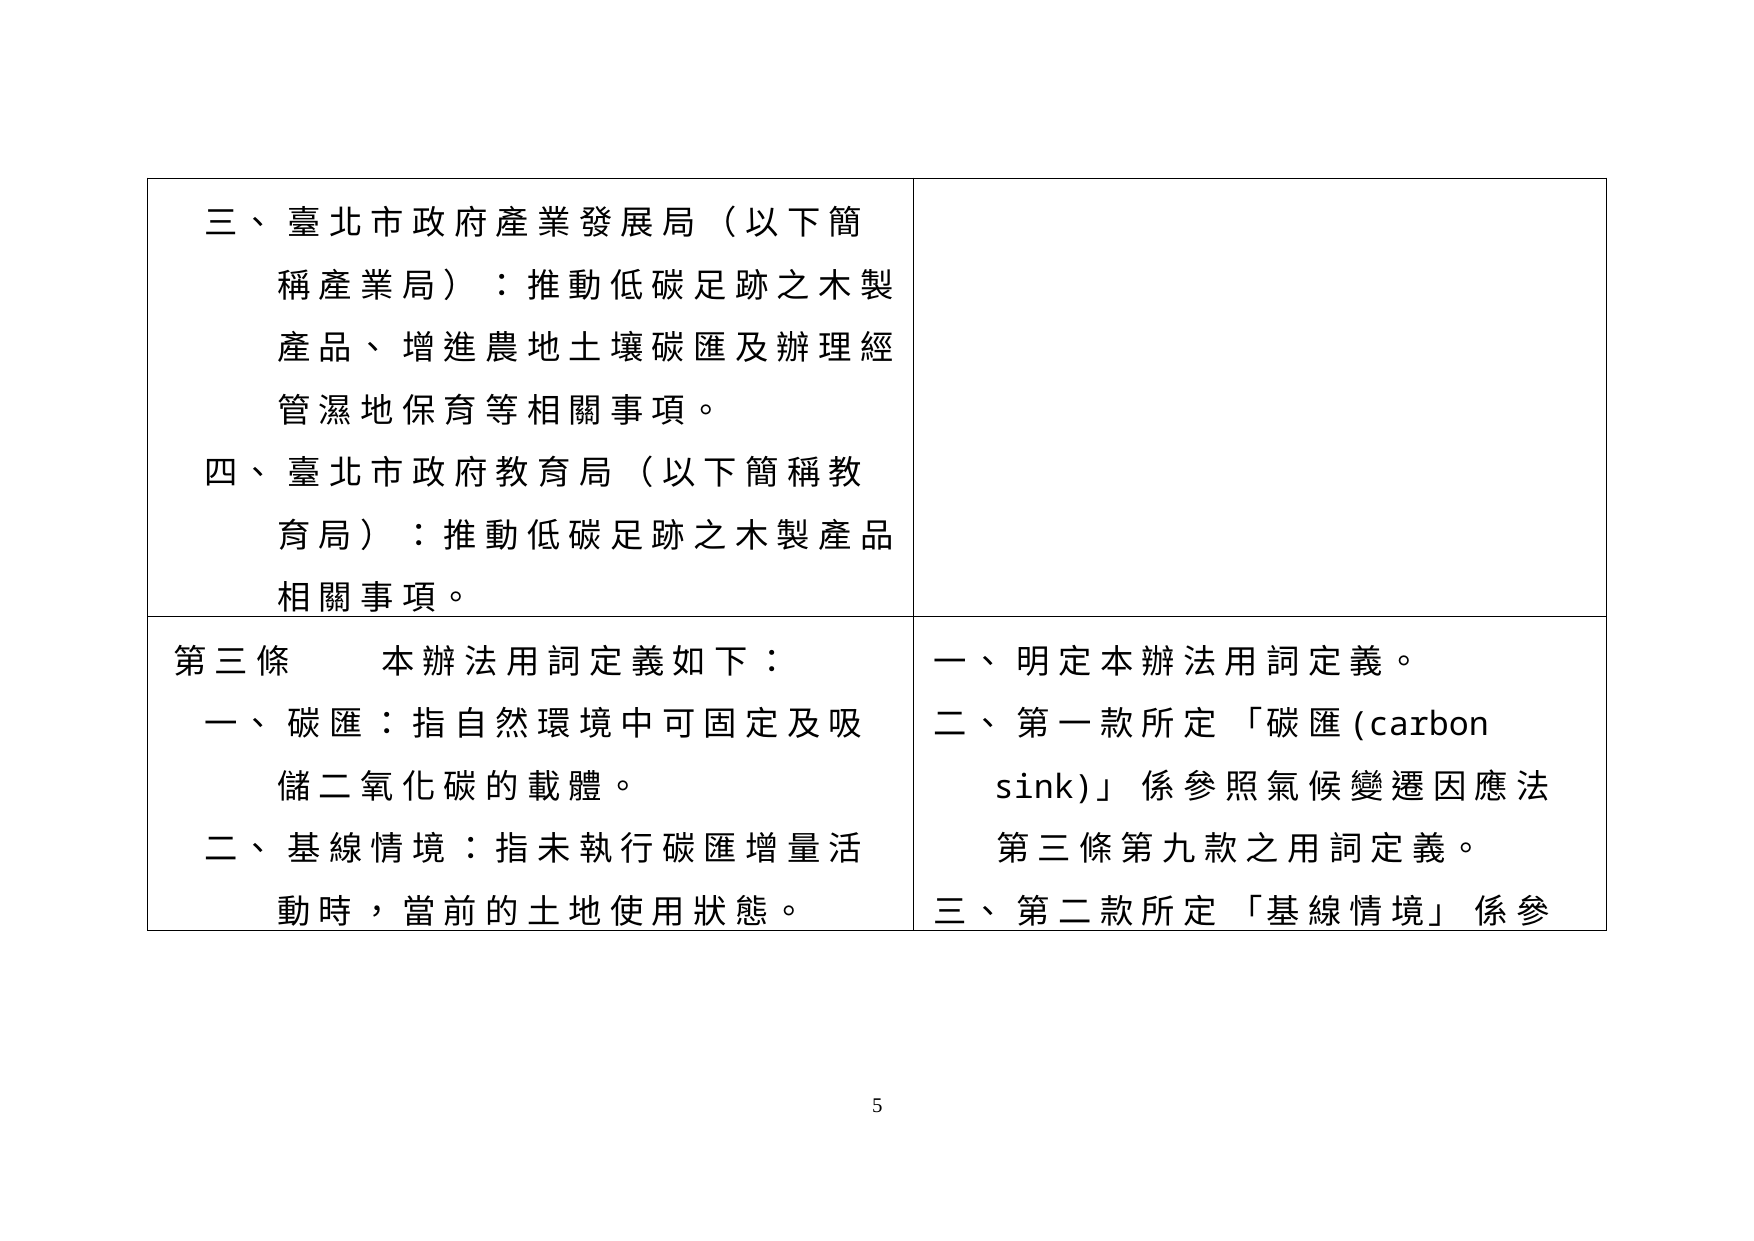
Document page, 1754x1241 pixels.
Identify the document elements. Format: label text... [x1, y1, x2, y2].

table_cell [914, 179, 1606, 616]
table_cell 三、臺北市政府產業發展局（以下簡稱產業局）：推動低碳足跡之木製產品、增進農地土壤碳匯及辦理經管濕地保育等相關事項。 四、臺北市政府教育局（以下簡稱教育局）：推動低碳足跡之木製產品相關事項。 [148, 179, 913, 616]
table_cell 一、明定本辦法用詞定義。 二、第一款所定「碳匯(carbon sink)」係參照氣候變遷因應法第三條第九款之用詞定義。 三、第二款所定「基線情境」係參 [914, 617, 1606, 929]
table_cell 第三條 本辦法用詞定義如下： 一、碳匯：指自然環境中可固定及吸儲二氧化碳的載體。 二、基線情境：指未執行碳匯增量活動時，當前的土地使用狀態。 [148, 617, 913, 929]
